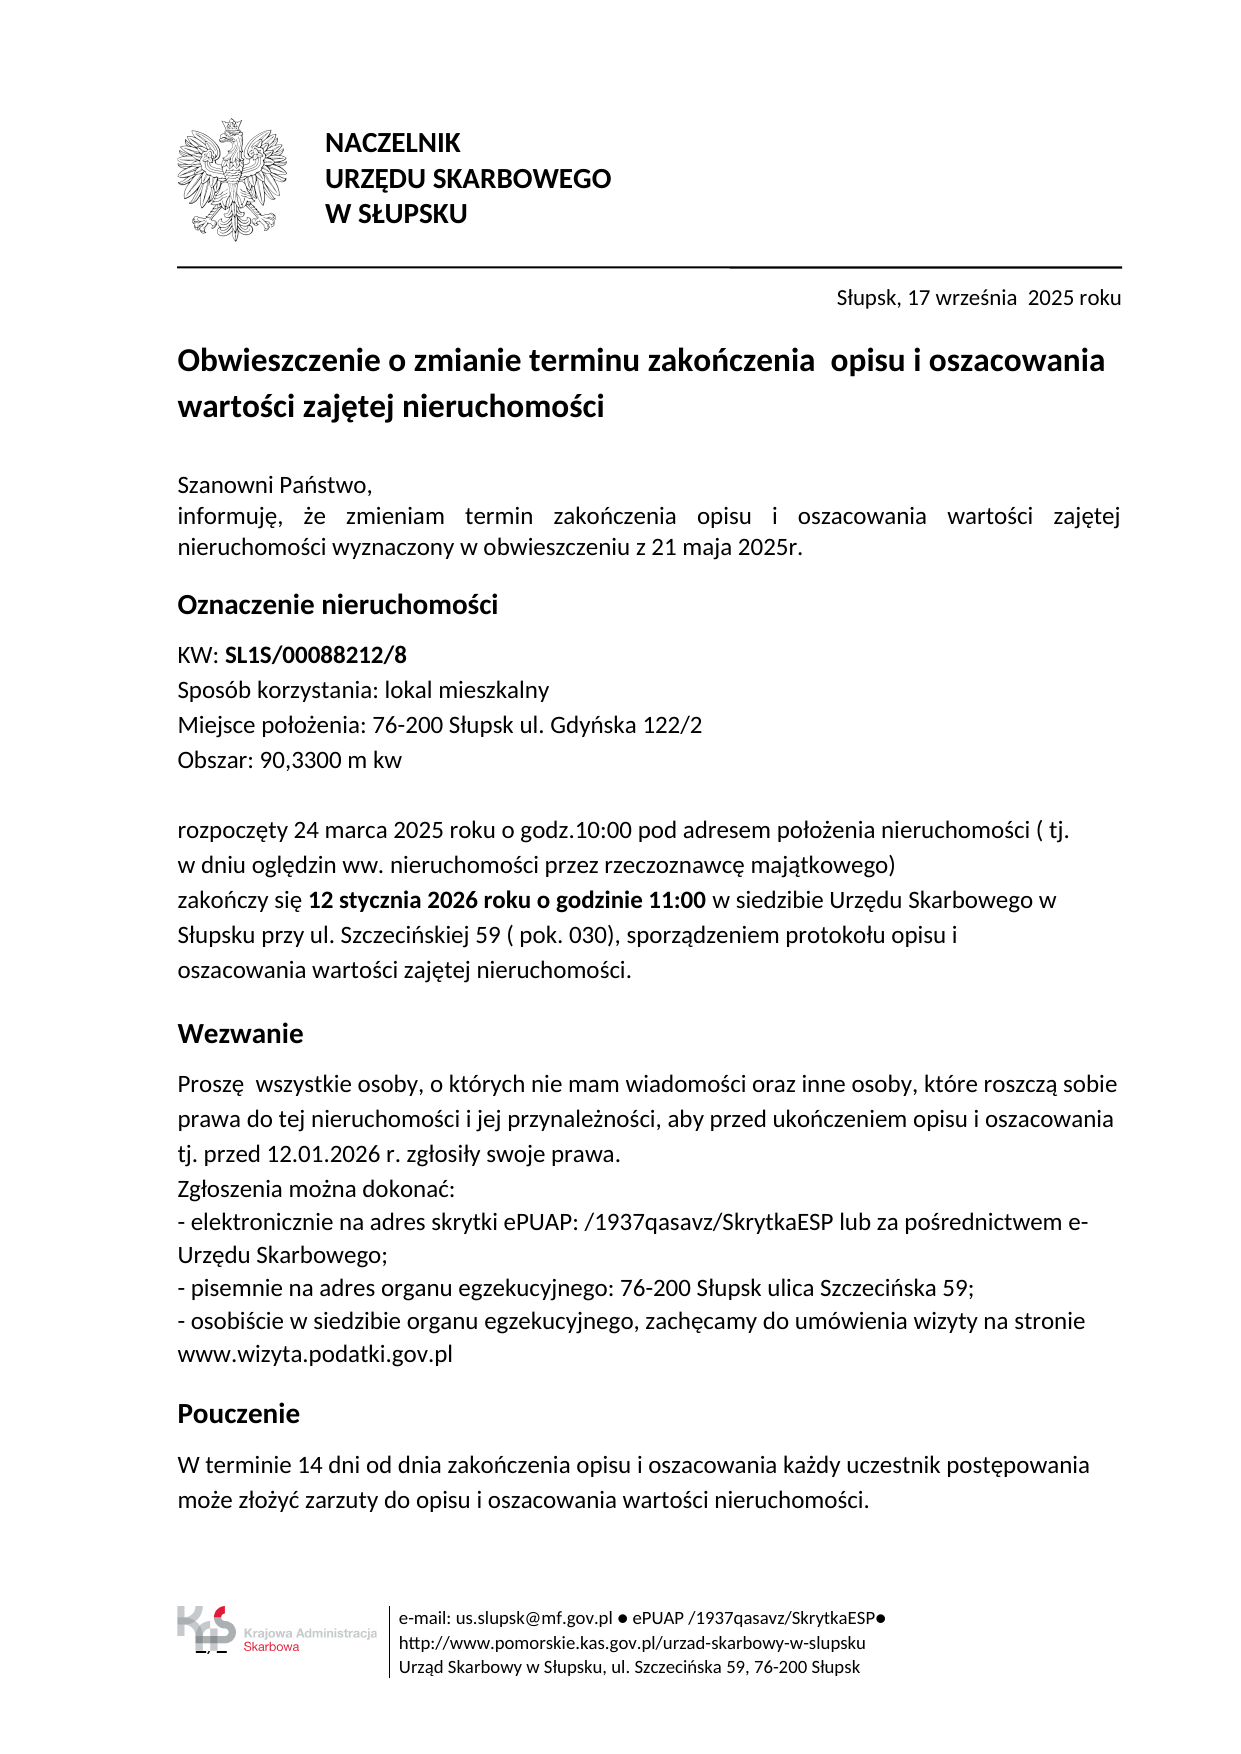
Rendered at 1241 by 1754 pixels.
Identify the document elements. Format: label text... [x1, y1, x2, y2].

text KW: SL1S/00088212/8 [177, 640, 1092, 670]
text Szanowni Państwo, [177, 470, 1122, 500]
text Obszar: 90,3300 m kw [177, 745, 1092, 775]
text - pisemnie na adres organu egzekucyjnego: 76-200 Słupsk ulica Szczecińska 59; [177, 1272, 1122, 1302]
picture [177, 1606, 377, 1651]
text Naczelnik [325, 124, 1122, 160]
text Słupsk, 17 września 2025 roku [177, 269, 1122, 311]
text www.wizyta.podatki.gov.pl [177, 1338, 1122, 1368]
text rozpoczęty 24 marca 2025 roku o godz.10:00 pod adresem położenia nieruchomości ( tj. w dniu oględzin ww. nieruchomości przez rzeczoznawcę majątkowego) [177, 815, 1092, 880]
text Zgłoszenia można dokonać: [177, 1173, 1122, 1204]
subtitle Wezwanie [177, 1015, 1122, 1050]
text Miejsce położenia: 76-200 Słupsk ul. Gdyńska 122/2 [177, 710, 1092, 740]
text Proszę wszystkie osoby, o których nie mam wiadomości oraz inne osoby, które roszczą sobie prawa do tej nieruchomości i jej przynależności, aby przed ukończeniem opisu i oszacowania tj. przed 12.01.2026 r. zgłosiły swoje prawa. [177, 1068, 1122, 1169]
text w SŁUPSKU [325, 196, 1122, 231]
text Sposób korzystania: lokal mieszkalny [177, 675, 1092, 705]
subtitle Pouczenie [177, 1396, 1122, 1431]
subtitle Obwieszczenie o zmianie terminu zakończenia opisu i oszacowania wartości zajętej nieruchomości [177, 339, 1122, 426]
text Urzędu skarbowego [325, 160, 1122, 196]
text zakończy się 12 stycznia 2026 roku o godzinie 11:00 w siedzibie Urzędu Skarbowego w Słupsku przy ul. Szczecińskiej 59 ( pok. 030), sporządzeniem protokołu opisu i oszacowania wartości zajętej nieruchomości. [177, 885, 1092, 985]
text - elektronicznie na adres skrytki ePUAP: /1937qasavz/SkrytkaESP lub za pośrednictwem e-Urzędu Skarbowego; [177, 1206, 1122, 1269]
subtitle Oznaczenie nieruchomości [177, 586, 1122, 622]
text - osobiście w siedzibie organu egzekucyjnego, zachęcamy do umówienia wizyty na stronie [177, 1305, 1122, 1335]
text W terminie 14 dni od dnia zakończenia opisu i oszacowania każdy uczestnik postępowania może złożyć zarzuty do opisu i oszacowania wartości nieruchomości. [177, 1449, 1122, 1514]
text informuję, że zmieniam termin zakończenia opisu i oszacowania wartości zajętej nieruchomości wyznaczony w obwieszczeniu z 21 maja 2025r. [177, 500, 1122, 561]
picture [177, 118, 287, 242]
text [177, 261, 1122, 266]
